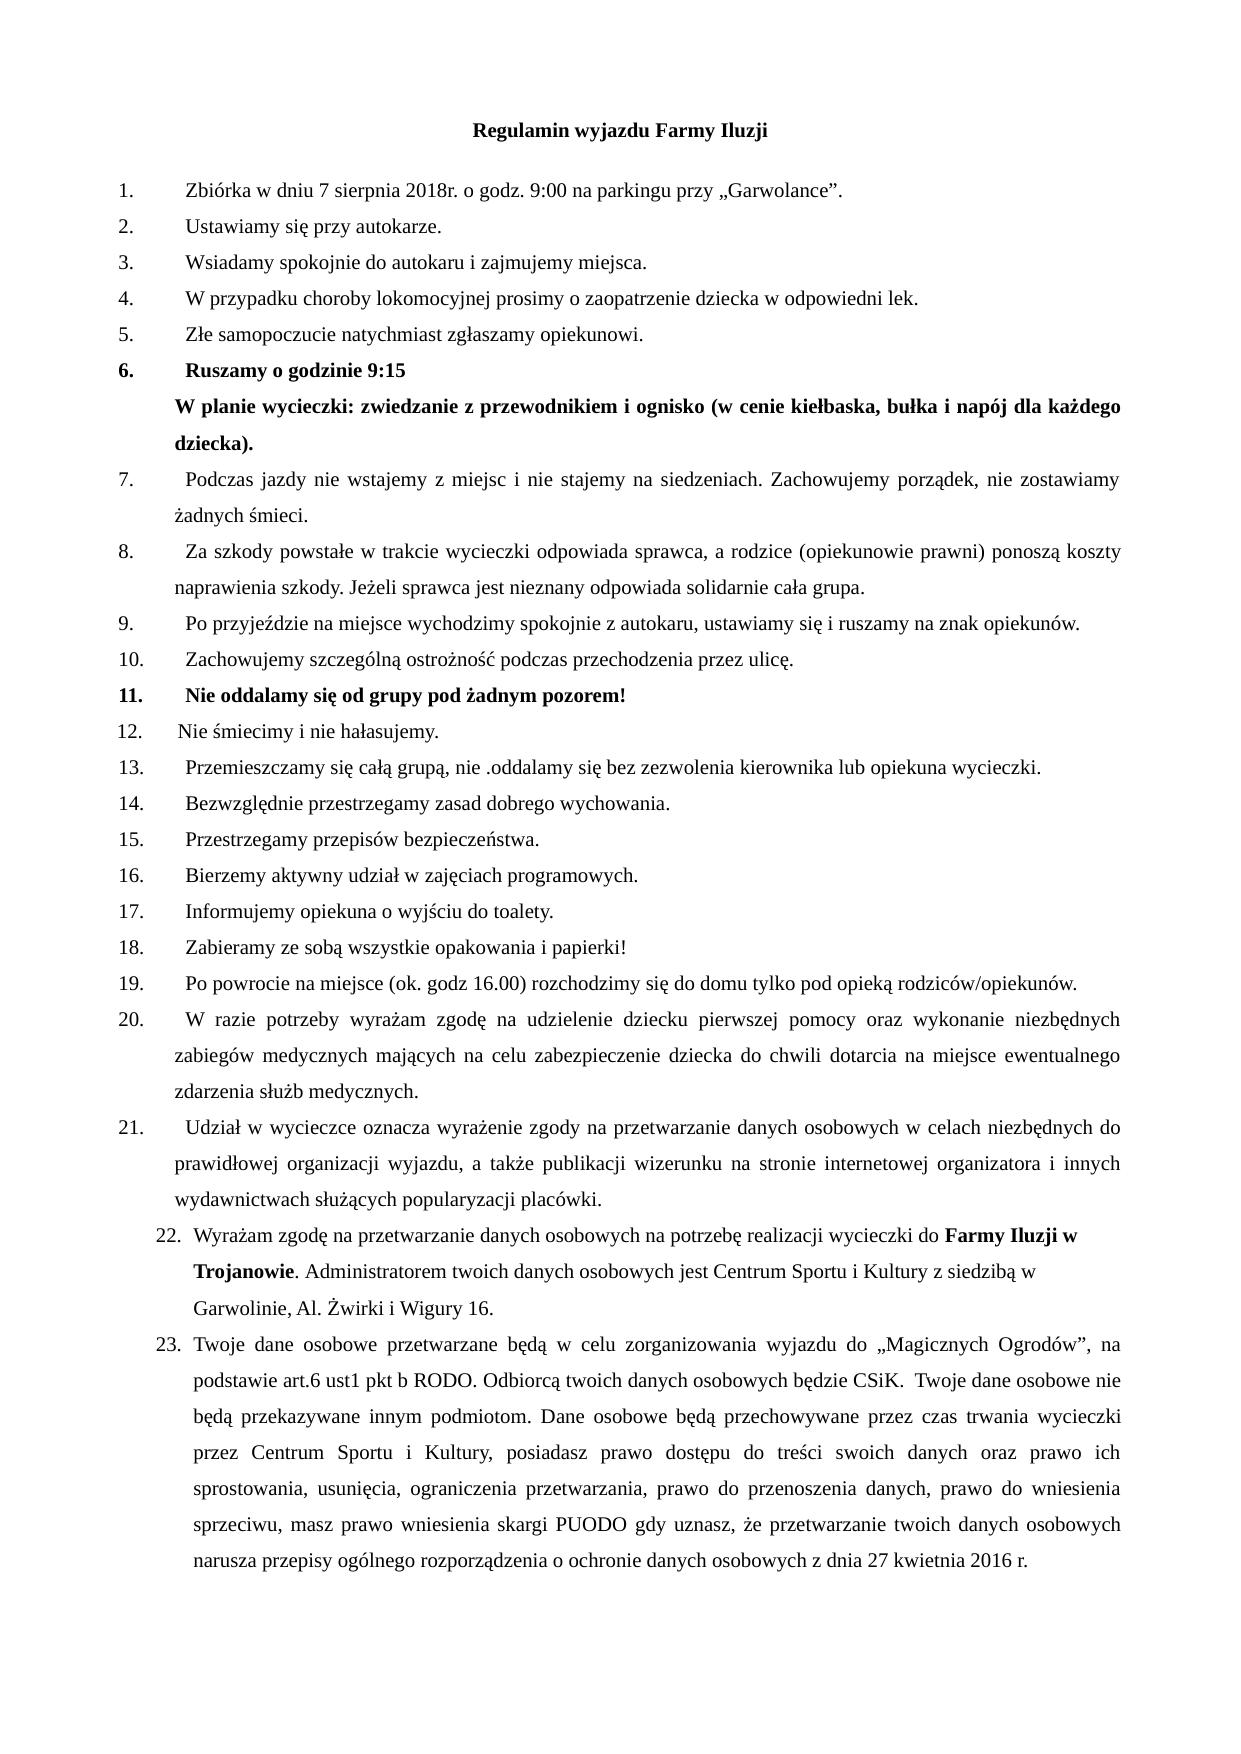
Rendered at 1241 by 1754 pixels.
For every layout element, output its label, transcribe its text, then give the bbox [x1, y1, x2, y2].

list Ruszamy o godzinie 9:15 [118, 358, 1122, 382]
list Twoje dane osobowe przetwarzane będą w celu zorganizowania wyjazdu do „Magicznych Ogrodów”, na podstawie art.6 ust1 pkt b RODO. Odbiorcą twoich danych osobowych będzie CSiK. Twoje dane osobowe nie będą przekazywane innym podmiotom. Dane osobowe będą przechowywane przez czas trwania wycieczki przez Centrum Sportu i Kultury, posiadasz prawo dostępu do treści swoich danych oraz prawo ich sprostowania, usunięcia, ograniczenia przetwarzania, prawo do przenoszenia danych, prawo do wniesienia sprzeciwu, masz prawo wniesienia skargi PUODO gdy uznasz, że przetwarzanie twoich danych osobowych narusza przepisy ogólnego rozporządzenia o ochronie danych osobowych z dnia 27 kwietnia 2016 r. [156, 1332, 1122, 1572]
list Informujemy opiekuna o wyjściu do toalety. [118, 899, 1122, 923]
list Złe samopoczucie natychmiast zgłaszamy opiekunowi. [118, 322, 1122, 346]
list W planie wycieczki: zwiedzanie z przewodnikiem i ognisko (w cenie kiełbaska, bułka i napój dla każdego dziecka). [118, 394, 1122, 454]
list Bierzemy aktywny udział w zajęciach programowych. [118, 863, 1122, 887]
list Przestrzegamy przepisów bezpieczeństwa. [118, 827, 1122, 851]
list Nie oddalamy się od grupy pod żadnym pozorem! [118, 683, 1122, 707]
list Zbiórka w dniu 7 sierpnia 2018r. o godz. 9:00 na parkingu przy „Garwolance”. [118, 178, 1122, 202]
list Bezwzględnie przestrzegamy zasad dobrego wychowania. [118, 791, 1122, 815]
text Regulamin wyjazdu Farmy Iluzji [118, 118, 1122, 142]
list Po powrocie na miejsce (ok. godz 16.00) rozchodzimy się do domu tylko pod opieką rodziców/opiekunów. [118, 971, 1122, 995]
list Udział w wycieczce oznacza wyrażenie zgody na przetwarzanie danych osobowych w celach niezbędnych do prawidłowej organizacji wyjazdu, a także publikacji wizerunku na stronie internetowej organizatora i innych wydawnictwach służących popularyzacji placówki. [118, 1115, 1122, 1211]
list Zabieramy ze sobą wszystkie opakowania i papierki! [118, 935, 1122, 959]
list Za szkody powstałe w trakcie wycieczki odpowiada sprawca, a rodzice (opiekunowie prawni) ponoszą koszty naprawienia szkody. Jeżeli sprawca jest nieznany odpowiada solidarnie cała grupa. [118, 539, 1122, 599]
list Wsiadamy spokojnie do autokaru i zajmujemy miejsca. [118, 250, 1122, 274]
list Podczas jazdy nie wstajemy z miejsc i nie stajemy na siedzeniach. Zachowujemy porządek, nie zostawiamy żadnych śmieci. [118, 467, 1122, 527]
list Po przyjeździe na miejsce wychodzimy spokojnie z autokaru, ustawiamy się i ruszamy na znak opiekunów. [118, 611, 1122, 635]
list Zachowujemy szczególną ostrożność podczas przechodzenia przez ulicę. [118, 647, 1122, 671]
list W przypadku choroby lokomocyjnej prosimy o zaopatrzenie dziecka w odpowiedni lek. [118, 286, 1122, 310]
list Nie śmiecimy i nie hałasujemy. [115, 719, 1122, 743]
list Ustawiamy się przy autokarze. [118, 214, 1122, 238]
list Przemieszczamy się całą grupą, nie .oddalamy się bez zezwolenia kierownika lub opiekuna wycieczki. [118, 755, 1122, 779]
list W razie potrzeby wyrażam zgodę na udzielenie dziecku pierwszej pomocy oraz wykonanie niezbędnych zabiegów medycznych mających na celu zabezpieczenie dziecka do chwili dotarcia na miejsce ewentualnego zdarzenia służb medycznych. [118, 1007, 1122, 1103]
list Wyrażam zgodę na przetwarzanie danych osobowych na potrzebę realizacji wycieczki do Farmy Iluzji w Trojanowie. Administratorem twoich danych osobowych jest Centrum Sportu i Kultury z siedzibą w Garwolinie, Al. Żwirki i Wigury 16. [156, 1223, 1122, 1319]
